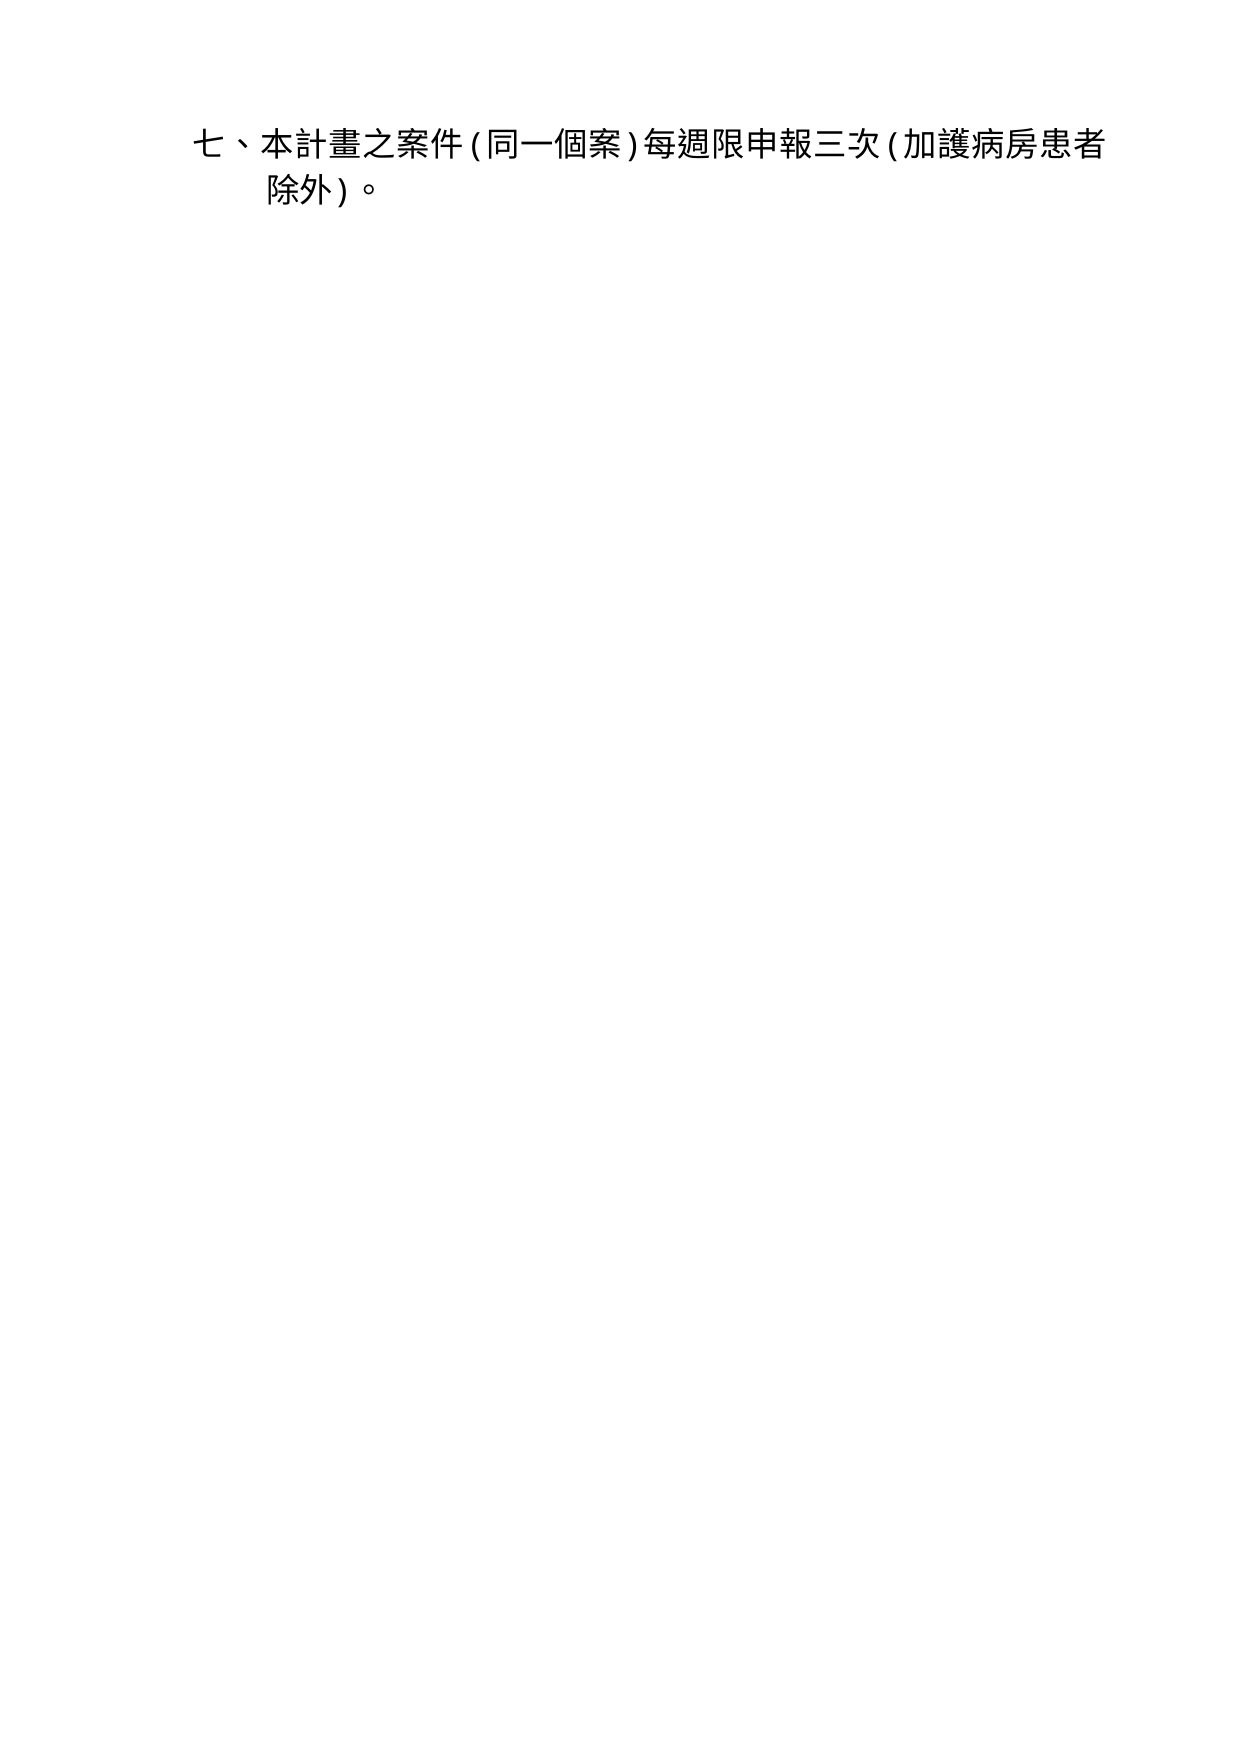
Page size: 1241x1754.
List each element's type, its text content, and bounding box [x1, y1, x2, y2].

text 七、本計畫之案件(同一個案)每週限申報三次(加護病房患者除外)。 [192, 119, 1107, 211]
